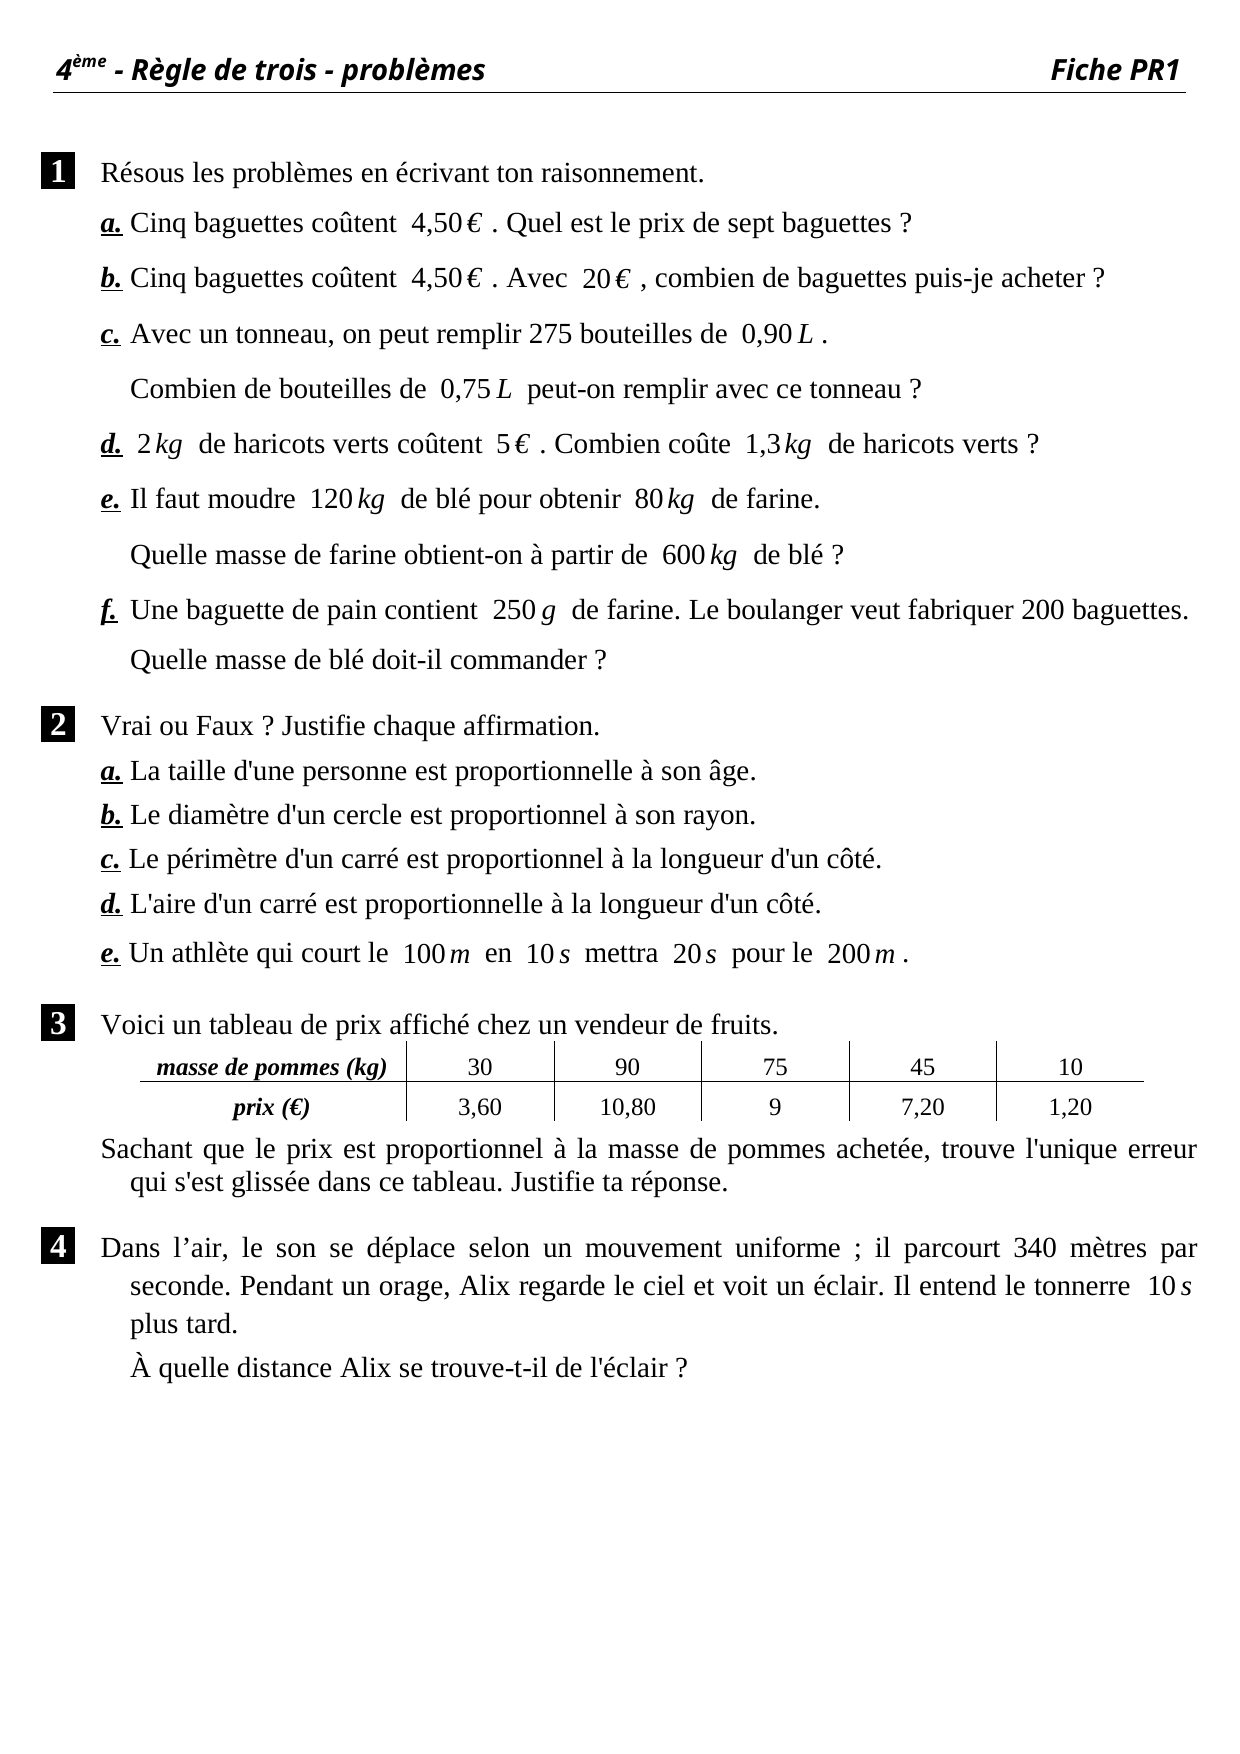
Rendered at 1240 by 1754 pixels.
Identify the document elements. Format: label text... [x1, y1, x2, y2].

text f. Une baguette de pain contient de farine. Le boulanger veut fabriquer 200 baguettes. [100, 588, 1198, 632]
text 3 Voici un tableau de prix affiché chez un vendeur de fruits. [41, 1004, 1198, 1041]
table_cell 9 [702, 1082, 849, 1121]
text Sachant que le prix est proportionnel à la masse de pommes achetée, trouve l'unique erreur qui s'est glissée dans ce tableau. Justifie ta réponse. [100, 1133, 1198, 1198]
text 4 Dans l’air, le son se déplace selon un mouvement uniforme ; il parcourt 340 mètres par seconde. Pendant un orage, Alix regarde le ciel et voit un éclair. Il entend le tonnerre plus tard. [41, 1227, 1198, 1340]
text Combien de bouteilles de peut-on remplir avec ce tonneau ? [100, 367, 1198, 410]
table_cell 7,20 [850, 1082, 996, 1121]
text e. Il faut moudre de blé pour obtenir de farine. [100, 477, 1198, 521]
table_header 10 [997, 1041, 1144, 1081]
table_header 30 [407, 1041, 554, 1081]
text d. L'aire d'un carré est proportionnelle à la longueur d'un côté. [100, 887, 1198, 919]
text c. Le périmètre d'un carré est proportionnel à la longueur d'un côté. [100, 843, 1198, 875]
table_header 45 [850, 1041, 996, 1081]
table_cell prix (€) [140, 1082, 406, 1121]
table_header 75 [702, 1041, 849, 1081]
table_header 90 [555, 1041, 701, 1081]
text 1 Résous les problèmes en écrivant ton raisonnement. [41, 152, 1198, 189]
table_cell 3,60 [407, 1082, 554, 1121]
text e. Un athlète qui court le en mettra pour le . [100, 931, 1198, 975]
text a. Cinq baguettes coûtent . Quel est le prix de sept baguettes ? [100, 201, 1198, 244]
text Quelle masse de blé doit-il commander ? [100, 643, 1198, 676]
text À quelle distance Alix se trouve-t-il de l'éclair ? [100, 1352, 1198, 1384]
text a. La taille d'une personne est proportionnelle à son âge. [100, 754, 1198, 787]
table_cell 1,20 [997, 1082, 1144, 1121]
table_cell 10,80 [555, 1082, 701, 1121]
text d. de haricots verts coûtent . Combien coûte de haricots verts ? [100, 422, 1198, 466]
text b. Le diamètre d'un cercle est proportionnel à son rayon. [100, 798, 1198, 831]
text c. Avec un tonneau, on peut remplir 275 bouteilles de . [100, 312, 1198, 355]
table_header masse de pommes (kg) [140, 1041, 406, 1081]
text b. Cinq baguettes coûtent . Avec , combien de baguettes puis-je acheter ? [100, 256, 1198, 300]
text Quelle masse de farine obtient-on à partir de de blé ? [100, 533, 1198, 576]
text 2 Vrai ou Faux ? Justifie chaque affirmation. [41, 706, 1198, 742]
